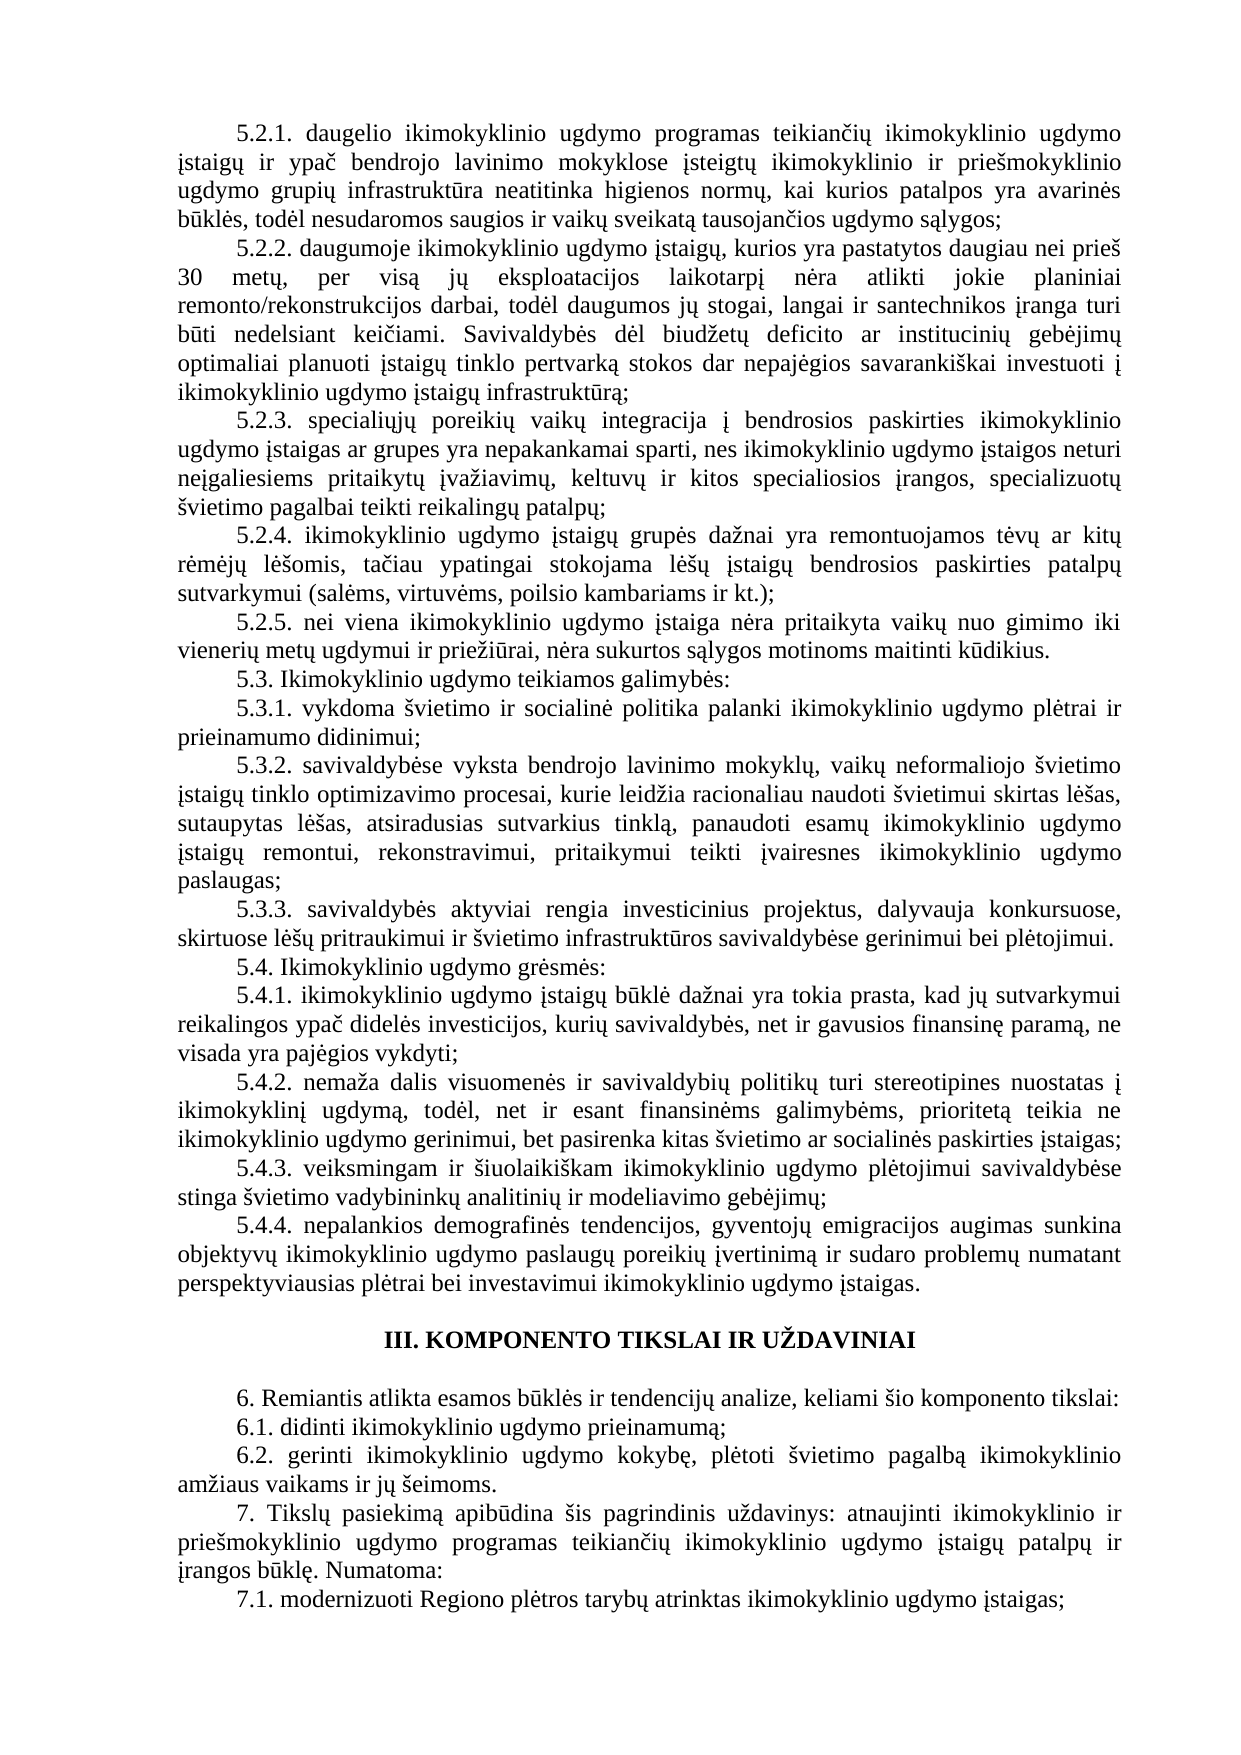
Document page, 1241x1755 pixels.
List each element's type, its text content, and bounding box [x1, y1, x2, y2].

text 6.1. didinti ikimokyklinio ugdymo prieinamumą; [177, 1412, 1122, 1441]
text 5.2.2. daugumoje ikimokyklinio ugdymo įstaigų, kurios yra pastatytos daugiau nei prieš 30 metų, per visą jų eksploatacijos laikotarpį nėra atlikti jokie planiniai remonto/rekonstrukcijos darbai, todėl daugumos jų stogai, langai ir santechnikos įranga turi būti nedelsiant keičiami. Savivaldybės dėl biudžetų deficito ar institucinių gebėjimų optimaliai planuoti įstaigų tinklo pertvarką stokos dar nepajėgios savarankiškai investuoti į ikimokyklinio ugdymo įstaigų infrastruktūrą; [177, 233, 1122, 406]
text 5.4.2. nemaža dalis visuomenės ir savivaldybių politikų turi stereotipines nuostatas į ikimokyklinį ugdymą, todėl, net ir esant finansinėms galimybėms, prioritetą teikia ne ikimokyklinio ugdymo gerinimui, bet pasirenka kitas švietimo ar socialinės paskirties įstaigas; [177, 1067, 1122, 1153]
text 5.3. Ikimokyklinio ugdymo teikiamos galimybės: [177, 664, 1122, 693]
text 5.4.1. ikimokyklinio ugdymo įstaigų būklė dažnai yra tokia prasta, kad jų sutvarkymui reikalingos ypač didelės investicijos, kurių savivaldybės, net ir gavusios finansinę paramą, ne visada yra pajėgios vykdyti; [177, 981, 1122, 1067]
text 5.3.2. savivaldybėse vyksta bendrojo lavinimo mokyklų, vaikų neformaliojo švietimo įstaigų tinklo optimizavimo procesai, kurie leidžia racionaliau naudoti švietimui skirtas lėšas, sutaupytas lėšas, atsiradusias sutvarkius tinklą, panaudoti esamų ikimokyklinio ugdymo įstaigų remontui, rekonstravimui, pritaikymui teikti įvairesnes ikimokyklinio ugdymo paslaugas; [177, 751, 1122, 894]
text III. KOMPONENTO TIKSLAI IR UŽDAVINIAI [177, 1326, 1122, 1354]
text 7.1. modernizuoti Regiono plėtros tarybų atrinktas ikimokyklinio ugdymo įstaigas; [177, 1584, 1122, 1613]
text 5.2.3. specialiųjų poreikių vaikų integracija į bendrosios paskirties ikimokyklinio ugdymo įstaigas ar grupes yra nepakankamai sparti, nes ikimokyklinio ugdymo įstaigos neturi neįgaliesiems pritaikytų įvažiavimų, keltuvų ir kitos specialiosios įrangos, specializuotų švietimo pagalbai teikti reikalingų patalpų; [177, 406, 1122, 521]
text 5.2.5. nei viena ikimokyklinio ugdymo įstaiga nėra pritaikyta vaikų nuo gimimo iki vienerių metų ugdymui ir priežiūrai, nėra sukurtos sąlygos motinoms maitinti kūdikius. [177, 607, 1122, 664]
text 7. Tikslų pasiekimą apibūdina šis pagrindinis uždavinys: atnaujinti ikimokyklinio ir priešmokyklinio ugdymo programas teikiančių ikimokyklinio ugdymo įstaigų patalpų ir įrangos būklę. Numatoma: [177, 1498, 1122, 1584]
text 6. Remiantis atlikta esamos būklės ir tendencijų analize, keliami šio komponento tikslai: [177, 1383, 1122, 1412]
text 5.3.1. vykdoma švietimo ir socialinė politika palanki ikimokyklinio ugdymo plėtrai ir prieinamumo didinimui; [177, 693, 1122, 751]
text 6.2. gerinti ikimokyklinio ugdymo kokybę, plėtoti švietimo pagalbą ikimokyklinio amžiaus vaikams ir jų šeimoms. [177, 1441, 1122, 1498]
text 5.2.1. daugelio ikimokyklinio ugdymo programas teikiančių ikimokyklinio ugdymo įstaigų ir ypač bendrojo lavinimo mokyklose įsteigtų ikimokyklinio ir priešmokyklinio ugdymo grupių infrastruktūra neatitinka higienos normų, kai kurios patalpos yra avarinės būklės, todėl nesudaromos saugios ir vaikų sveikatą tausojančios ugdymo sąlygos; [177, 118, 1122, 233]
text 5.3.3. savivaldybės aktyviai rengia investicinius projektus, dalyvauja konkursuose, skirtuose lėšų pritraukimui ir švietimo infrastruktūros savivaldybėse gerinimui bei plėtojimui. [177, 894, 1122, 952]
text 5.2.4. ikimokyklinio ugdymo įstaigų grupės dažnai yra remontuojamos tėvų ar kitų rėmėjų lėšomis, tačiau ypatingai stokojama lėšų įstaigų bendrosios paskirties patalpų sutvarkymui (salėms, virtuvėms, poilsio kambariams ir kt.); [177, 521, 1122, 607]
text 5.4. Ikimokyklinio ugdymo grėsmės: [177, 952, 1122, 981]
text 5.4.4. nepalankios demografinės tendencijos, gyventojų emigracijos augimas sunkina objektyvų ikimokyklinio ugdymo paslaugų poreikių įvertinimą ir sudaro problemų numatant perspektyviausias plėtrai bei investavimui ikimokyklinio ugdymo įstaigas. [177, 1211, 1122, 1297]
text 5.4.3. veiksmingam ir šiuolaikiškam ikimokyklinio ugdymo plėtojimui savivaldybėse stinga švietimo vadybininkų analitinių ir modeliavimo gebėjimų; [177, 1153, 1122, 1211]
